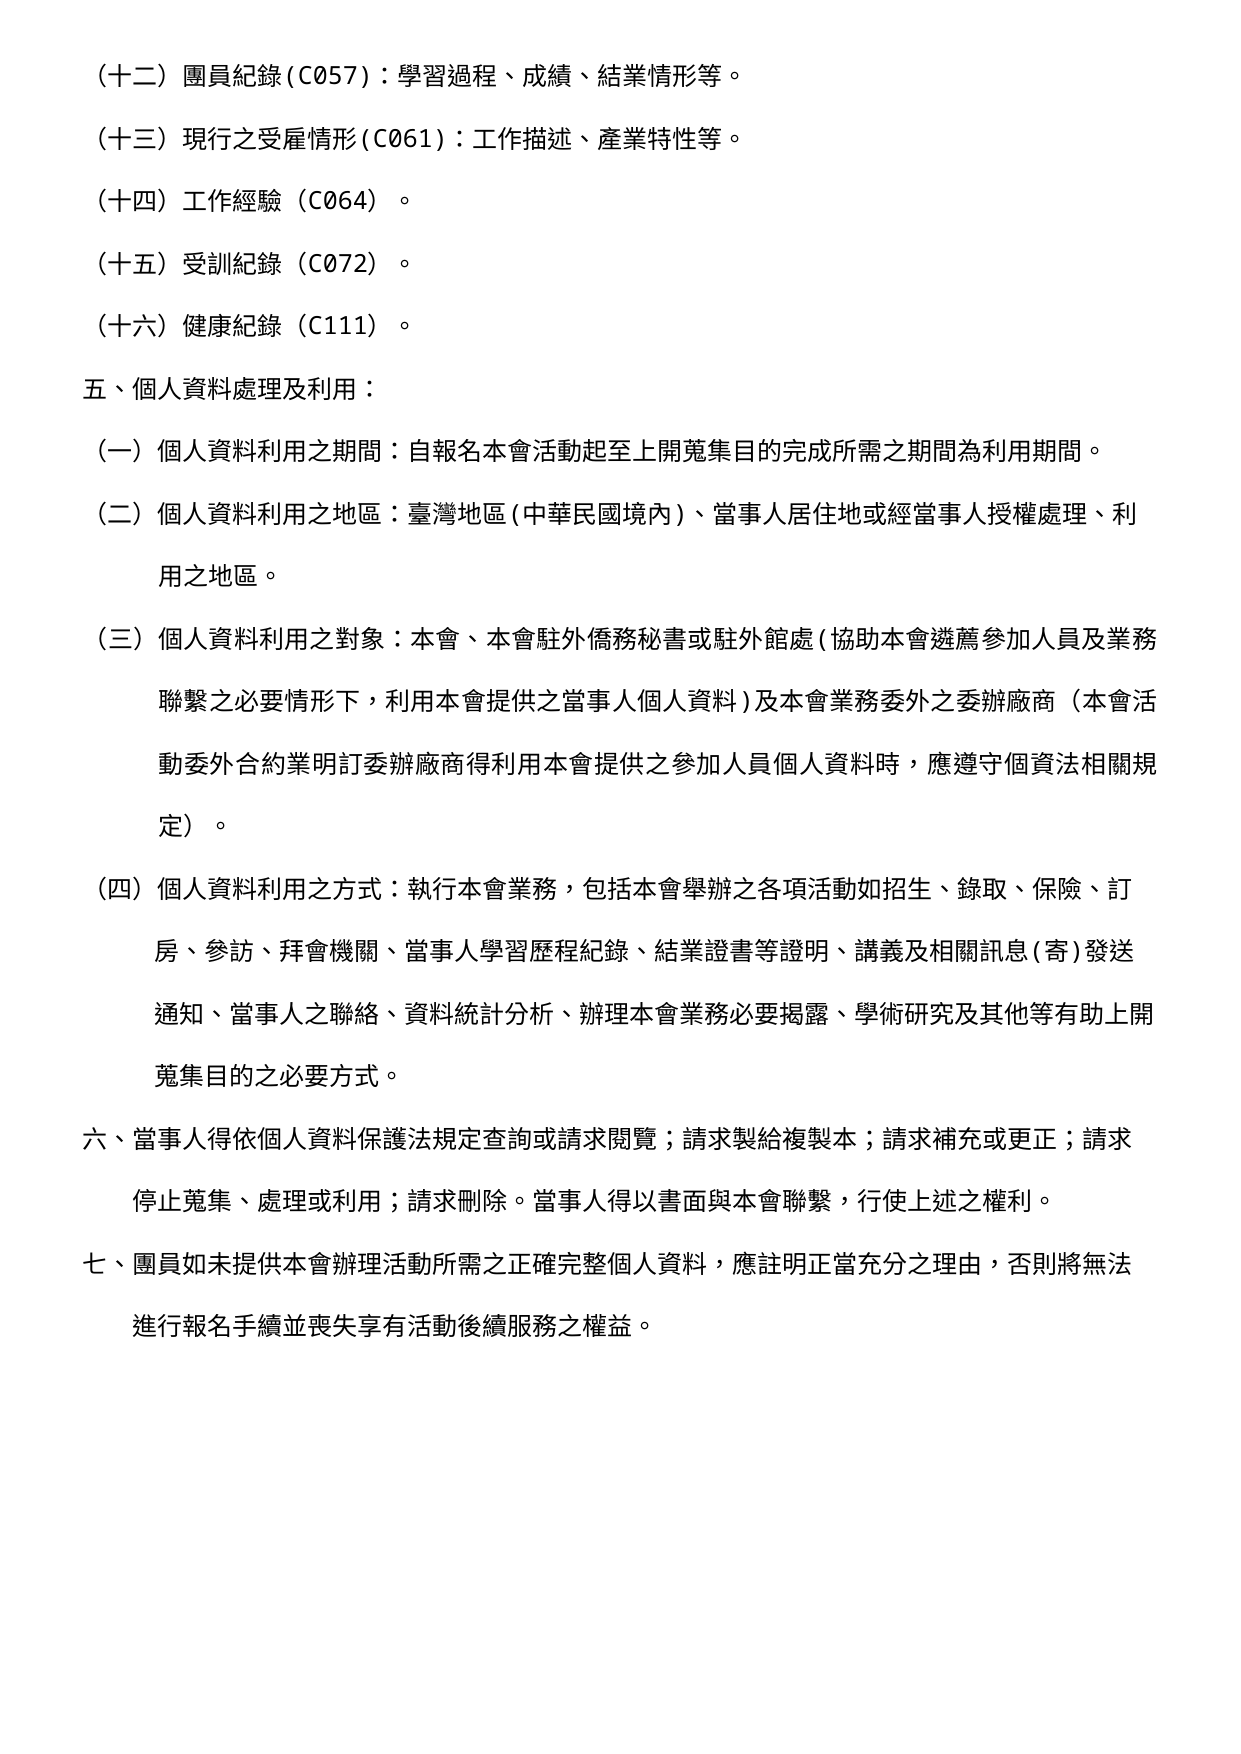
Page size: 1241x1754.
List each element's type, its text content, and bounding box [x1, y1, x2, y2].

text （一）個人資料利用之期間：自報名本會活動起至上開蒐集目的完成所需之期間為利用期間。 [83, 408, 1157, 471]
text （二）個人資料利用之地區：臺灣地區(中華民國境內)、當事人居住地或經當事人授權處理、利用之地區。 [83, 471, 1157, 596]
text （十四）工作經驗（C064）。 [83, 158, 1157, 221]
text （十六）健康紀錄（C111）。 [83, 283, 1157, 346]
text （三）個人資料利用之對象：本會、本會駐外僑務秘書或駐外館處(協助本會遴薦參加人員及業務聯繫之必要情形下，利用本會提供之當事人個人資料)及本會業務委外之委辦廠商（本會活動委外合約業明訂委辦廠商得利用本會提供之參加人員個人資料時，應遵守個資法相關規定）。 [83, 596, 1157, 846]
text （四）個人資料利用之方式：執行本會業務，包括本會舉辦之各項活動如招生、錄取、保險、訂房、參訪、拜會機關、當事人學習歷程紀錄、結業證書等證明、講義及相關訊息(寄)發送通知、當事人之聯絡、資料統計分析、辦理本會業務必要揭露、學術研究及其他等有助上開蒐集目的之必要方式。 [83, 846, 1157, 1096]
text （十三）現行之受雇情形(C061)：工作描述、產業特性等。 [83, 96, 1157, 158]
text 六、當事人得依個人資料保護法規定查詢或請求閱覽；請求製給複製本；請求補充或更正；請求停止蒐集、處理或利用；請求刪除。當事人得以書面與本會聯繫，行使上述之權利。 [83, 1096, 1157, 1221]
text （十五）受訓紀錄（C072）。 [83, 221, 1157, 283]
text 七、團員如未提供本會辦理活動所需之正確完整個人資料，應註明正當充分之理由，否則將無法進行報名手續並喪失享有活動後續服務之權益。 [83, 1221, 1157, 1346]
text （十二）團員紀錄(C057)：學習過程、成績、結業情形等。 [83, 33, 1157, 96]
text 五、個人資料處理及利用： [83, 346, 1157, 408]
